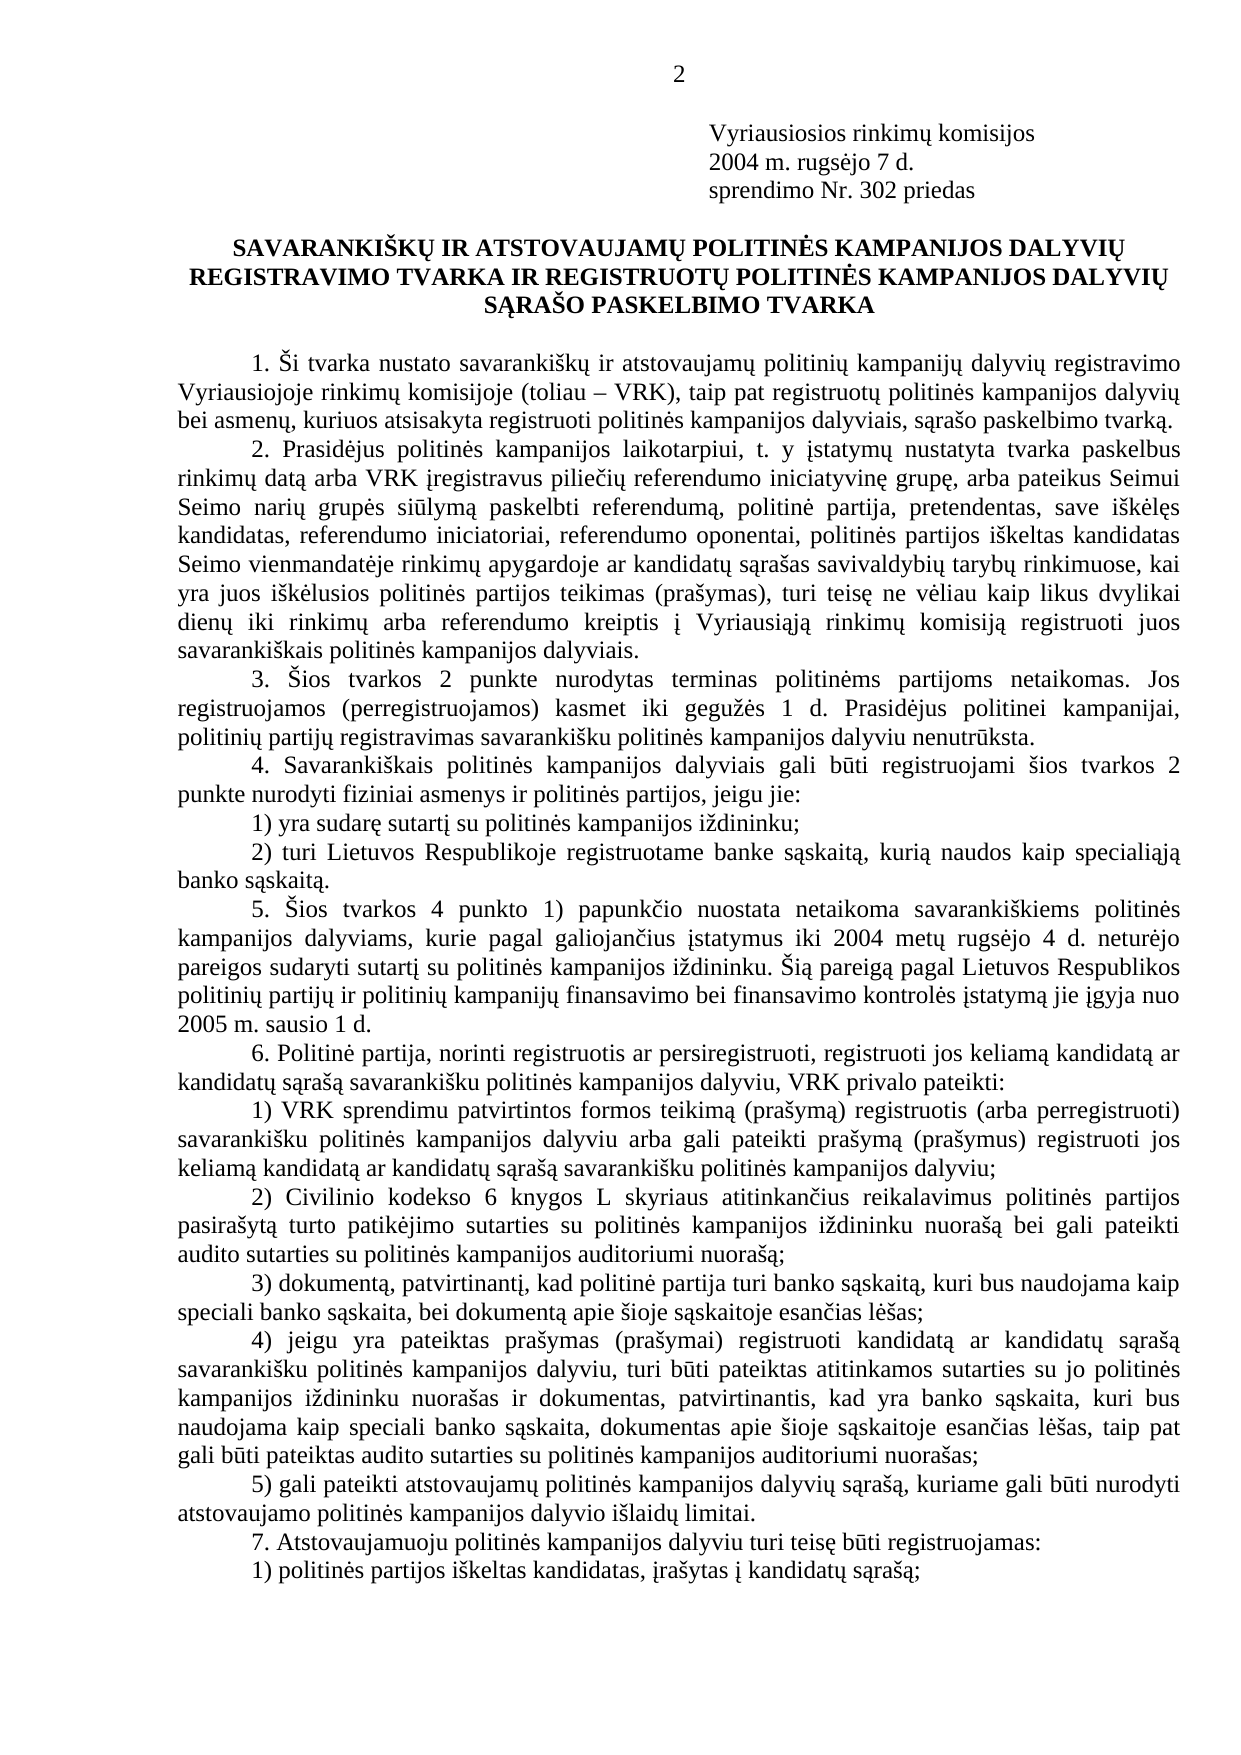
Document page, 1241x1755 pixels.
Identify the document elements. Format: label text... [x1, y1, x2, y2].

text 4) jeigu yra pateiktas prašymas (prašymai) registruoti kandidatą ar kandidatų sąrašą savarankišku politinės kampanijos dalyviu, turi būti pateiktas atitinkamos sutarties su jo politinės kampanijos iždininku nuorašas ir dokumentas, patvirtinantis, kad yra banko sąskaita, kuri bus naudojama kaip speciali banko sąskaita, dokumentas apie šioje sąskaitoje esančias lėšas, taip pat gali būti pateiktas audito sutarties su politinės kampanijos auditoriumi nuorašas; [177, 1326, 1181, 1469]
text 5) gali pateikti atstovaujamų politinės kampanijos dalyvių sąrašą, kuriame gali būti nurodyti atstovaujamo politinės kampanijos dalyvio išlaidų limitai. [177, 1469, 1181, 1527]
text 2) turi Lietuvos Respublikoje registruotame banke sąskaitą, kurią naudos kaip specialiąją banko sąskaitą. [177, 837, 1181, 894]
text 5. Šios tvarkos 4 punkto 1) papunkčio nuostata netaikoma savarankiškiems politinės kampanijos dalyviams, kurie pagal galiojančius įstatymus iki 2004 metų rugsėjo 4 d. neturėjo pareigos sudaryti sutartį su politinės kampanijos iždininku. Šią pareigą pagal Lietuvos Respublikos politinių partijų ir politinių kampanijų finansavimo bei finansavimo kontrolės įstatymą jie įgyja nuo 2005 m. sausio 1 d. [177, 894, 1181, 1038]
text 2. Prasidėjus politinės kampanijos laikotarpiui, t. y įstatymų nustatyta tvarka paskelbus rinkimų datą arba VRK įregistravus piliečių referendumo iniciatyvinę grupę, arba pateikus Seimui Seimo narių grupės siūlymą paskelbti referendumą, politinė partija, pretendentas, save iškėlęs kandidatas, referendumo iniciatoriai, referendumo oponentai, politinės partijos iškeltas kandidatas Seimo vienmandatėje rinkimų apygardoje ar kandidatų sąrašas savivaldybių tarybų rinkimuose, kai yra juos iškėlusios politinės partijos teikimas (prašymas), turi teisę ne vėliau kaip likus dvylikai dienų iki rinkimų arba referendumo kreiptis į Vyriausiąją rinkimų komisiją registruoti juos savarankiškais politinės kampanijos dalyviais. [177, 434, 1181, 664]
text 1. Ši tvarka nustato savarankiškų ir atstovaujamų politinių kampanijų dalyvių registravimo Vyriausiojoje rinkimų komisijoje (toliau – VRK), taip pat registruotų politinės kampanijos dalyvių bei asmenų, kuriuos atsisakyta registruoti politinės kampanijos dalyviais, sąrašo paskelbimo tvarką. [177, 348, 1181, 434]
text 1) politinės partijos iškeltas kandidatas, įrašytas į kandidatų sąrašą; [177, 1556, 1181, 1584]
text 1) VRK sprendimu patvirtintos formos teikimą (prašymą) registruotis (arba perregistruoti) savarankišku politinės kampanijos dalyviu arba gali pateikti prašymą (prašymus) registruoti jos keliamą kandidatą ar kandidatų sąrašą savarankišku politinės kampanijos dalyviu; [177, 1096, 1181, 1182]
text sprendimo Nr. 302 priedas [177, 176, 1181, 204]
text 7. Atstovaujamuoju politinės kampanijos dalyviu turi teisę būti registruojamas: [177, 1527, 1181, 1556]
text SAVARANKIŠKŲ IR ATSTOVAUJAMŲ POLITINĖS KAMPANIJOS DALYVIŲ REGISTRAVIMO TVARKA IR REGISTRUOTŲ POLITINĖS KAMPANIJOS DALYVIŲ SĄRAŠO PASKELBIMO TVARKA [177, 233, 1181, 319]
text 1) yra sudarę sutartį su politinės kampanijos iždininku; [177, 808, 1181, 837]
text Vyriausiosios rinkimų komisijos [177, 118, 1181, 147]
text 6. Politinė partija, norinti registruotis ar persiregistruoti, registruoti jos keliamą kandidatą ar kandidatų sąrašą savarankišku politinės kampanijos dalyviu, VRK privalo pateikti: [177, 1038, 1181, 1096]
text 2) Civilinio kodekso 6 knygos L skyriaus atitinkančius reikalavimus politinės partijos pasirašytą turto patikėjimo sutarties su politinės kampanijos iždininku nuorašą bei gali pateikti audito sutarties su politinės kampanijos auditoriumi nuorašą; [177, 1182, 1181, 1268]
text 2004 m. rugsėjo 7 d. [177, 147, 1181, 176]
text 3) dokumentą, patvirtinantį, kad politinė partija turi banko sąskaitą, kuri bus naudojama kaip speciali banko sąskaita, bei dokumentą apie šioje sąskaitoje esančias lėšas; [177, 1268, 1181, 1326]
text 4. Savarankiškais politinės kampanijos dalyviais gali būti registruojami šios tvarkos 2 punkte nurodyti fiziniai asmenys ir politinės partijos, jeigu jie: [177, 751, 1181, 808]
text 3. Šios tvarkos 2 punkte nurodytas terminas politinėms partijoms netaikomas. Jos registruojamos (perregistruojamos) kasmet iki gegužės 1 d. Prasidėjus politinei kampanijai, politinių partijų registravimas savarankišku politinės kampanijos dalyviu nenutrūksta. [177, 664, 1181, 751]
